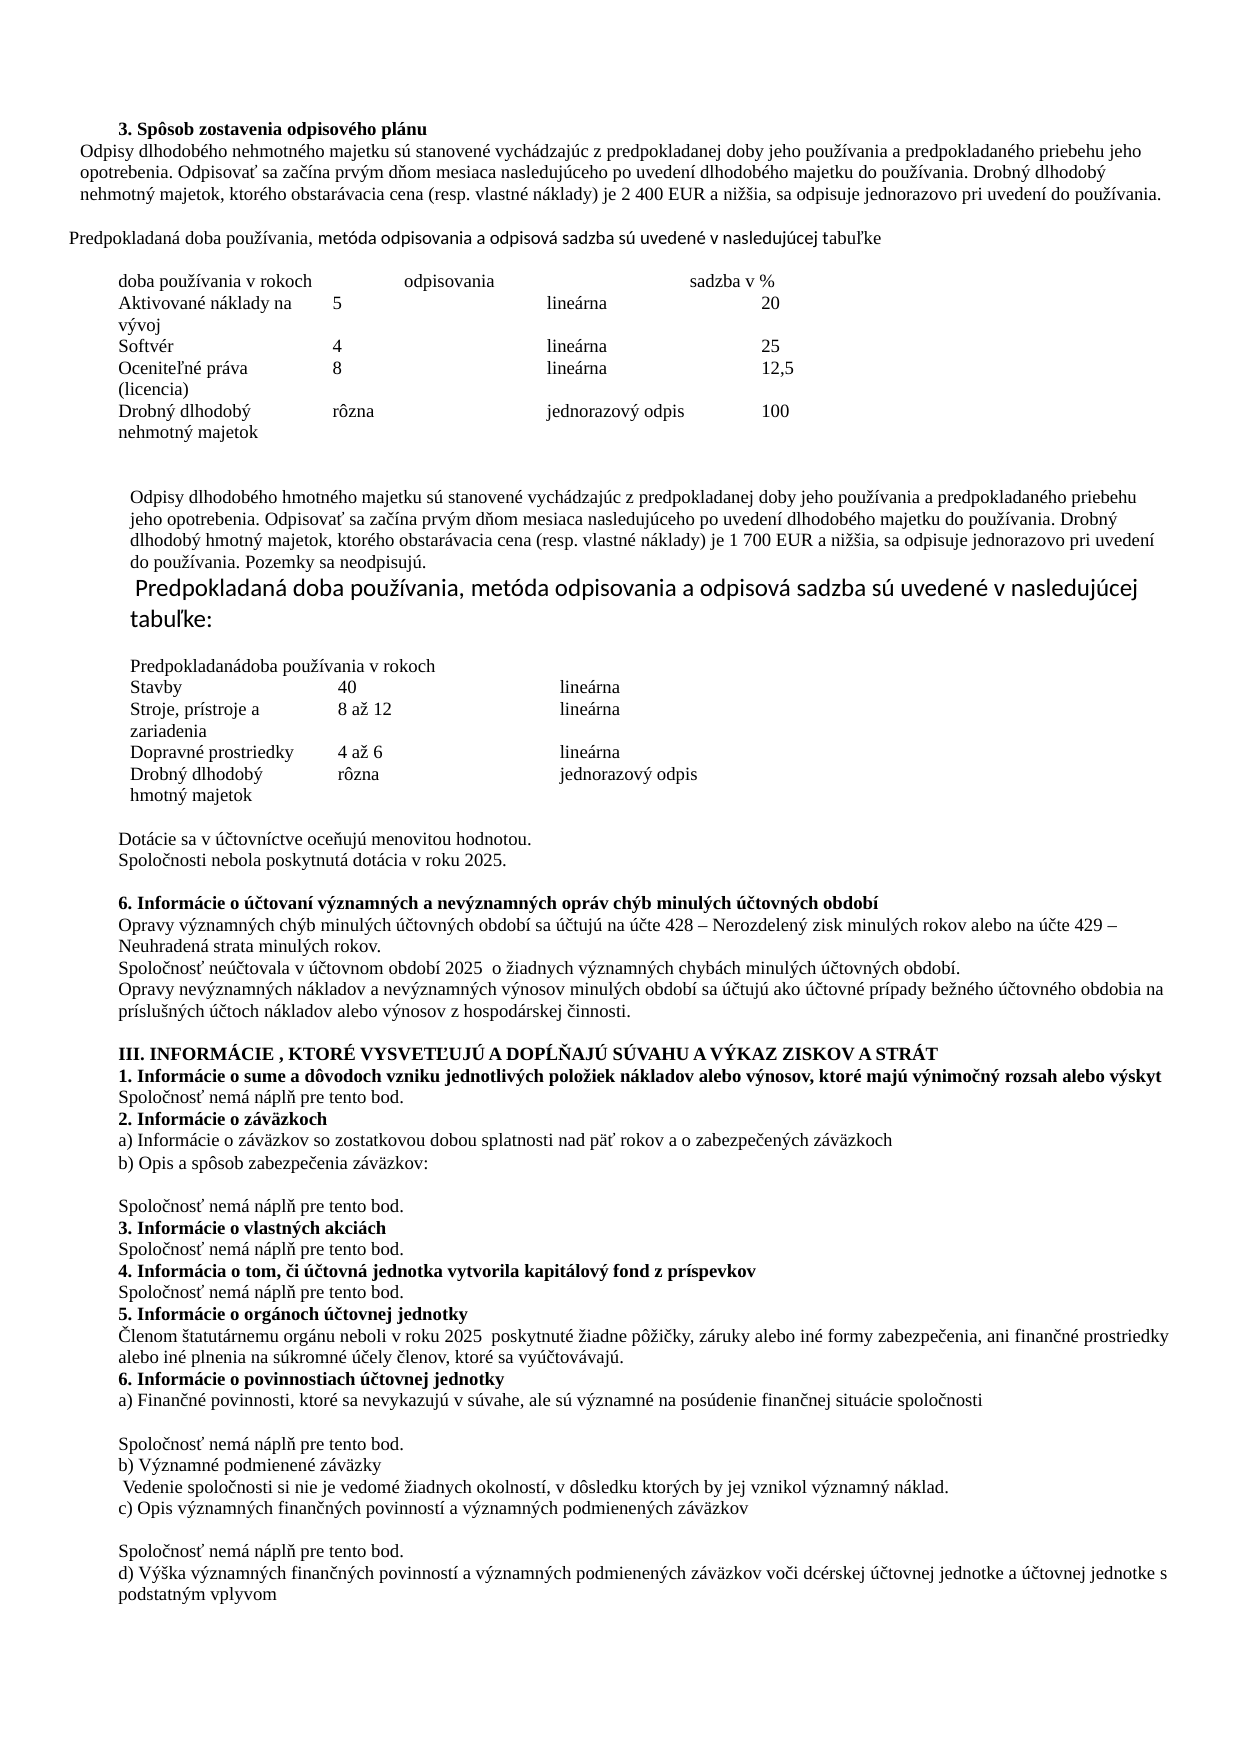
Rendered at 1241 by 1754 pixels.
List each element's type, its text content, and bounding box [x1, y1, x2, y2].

table_header 5 [321, 292, 535, 335]
text Opravy významných chýb minulých účtovných období sa účtujú na účte 428 – Nerozdelený zisk minulých rokov alebo na účte 429 – Neuhradená strata minulých rokov. [118, 914, 1182, 957]
list Vedenie spoločnosti si nie je vedomé žiadnych okolností, v dôsledku ktorých by jej vznikol významný náklad. [118, 1476, 1182, 1497]
text 3. Informácie o vlastných akciách [118, 1217, 1182, 1238]
table_cell Drobný dlhodobý nehmotný majetok [107, 400, 321, 443]
table_cell 4 [321, 335, 535, 357]
table_cell lineárna [535, 357, 750, 400]
text Spoločnosť nemá náplň pre tento bod. [118, 1086, 1182, 1108]
table_cell Stavby [119, 676, 326, 698]
table_header 20 [750, 292, 964, 335]
table_header Ročná odpisová [1176, 140, 1184, 249]
table_header sadzba v % [678, 270, 964, 292]
text Spoločnosť nemá náplň pre tento bod. [118, 1238, 1182, 1260]
text 1. Informácie o sume a dôvodoch vzniku jednotlivých položiek nákladov alebo výnosov, ktoré majú výnimočný rozsah alebo výskyt [118, 1064, 1182, 1086]
list d) Výška významných finančných povinností a významných podmienených záväzkov voči dcérskej účtovnej jednotke a účtovnej jednotke s podstatným vplyvom [118, 1562, 1182, 1605]
table_header Odpisy dlhodobého nehmotného majetku sú stanovené vychádzajúc z predpokladanej doby jeho používania a predpokladaného priebehu jeho opotrebenia. Odpisovať sa začína prvým dňom mesiaca nasledujúceho po uvedení dlhodobého majetku do používania. Drobný dlhodobý nehmotný majetok, ktorého obstarávacia cena (resp. vlastné náklady) je 2 400 EUR a nižšia, sa odpisuje jednorazovo pri uvedení do používania. Predpokladaná doba používania, metóda odpisovania a odpisová sadzba sú uvedené v nasledujúcej tabuľke [69, 140, 1176, 249]
table_cell 40 [326, 676, 548, 698]
text 6. Informácie o povinnostiach účtovnej jednotky [118, 1368, 1182, 1389]
text 6. Informácie o účtovaní významných a nevýznamných opráv chýb minulých účtovných období [118, 892, 1182, 914]
text 2. Informácie o záväzkoch [118, 1108, 1182, 1129]
table_cell rôzna [326, 763, 548, 806]
text Spoločnosť nemá náplň pre tento bod. [118, 1432, 1182, 1454]
table_cell 100 [750, 400, 964, 443]
table_cell jednorazový odpis [548, 763, 1184, 806]
text Spoločnosť neúčtovala v účtovnom období 2025 o žiadnych významných chybách minulých účtovných období. [118, 957, 1182, 978]
table_cell 8 až 12 [326, 698, 548, 741]
table_cell rôzna [321, 400, 535, 443]
table_header lineárna [535, 292, 750, 335]
text Spoločnosť nemá náplň pre tento bod. [118, 1281, 1182, 1303]
table_cell 25 [750, 335, 964, 357]
text Spoločnosť nemá náplň pre tento bod. [118, 1195, 1182, 1217]
list a) Informácie o záväzkov so zostatkovou dobou splatnosti nad päť rokov a o zabezpečených záväzkoch [118, 1129, 1182, 1151]
table_cell lineárna [548, 741, 1184, 763]
table_header doba používania v rokoch [107, 270, 393, 292]
text Spoločnosť nemá náplň pre tento bod. [118, 1540, 1182, 1562]
table_header Aktivované náklady na vývoj [107, 292, 321, 335]
list a) Finančné povinnosti, ktoré sa nevykazujú v súvahe, ale sú významné na posúdenie finančnej situácie spoločnosti [118, 1389, 1182, 1411]
table_cell lineárna [548, 676, 1184, 698]
text 3. Spôsob zostavenia odpisového plánu [118, 118, 1182, 140]
table_cell Drobný dlhodobý hmotný majetok [119, 763, 326, 806]
table_cell jednorazový odpis [535, 400, 750, 443]
table_cell Predpokladanádoba používania v rokoch [119, 655, 1184, 676]
table_cell 4 až 6 [326, 741, 548, 763]
text 5. Informácie o orgánoch účtovnej jednotky [118, 1303, 1182, 1324]
list b) Opis a spôsob zabezpečenia záväzkov: [118, 1152, 1182, 1174]
table_cell 12,5 [750, 357, 964, 400]
table_cell lineárna [548, 698, 1184, 741]
text Opravy nevýznamných nákladov a nevýznamných výnosov minulých období sa účtujú ako účtovné prípady bežného účtovného obdobia na príslušných účtoch nákladov alebo výnosov z hospodárskej činnosti. [118, 978, 1182, 1021]
table_cell Stroje, prístroje a zariadenia [119, 698, 326, 741]
table_cell 8 [321, 357, 535, 400]
list b) Významné podmienené záväzky [118, 1454, 1182, 1476]
table_cell Oceniteľné práva (licencia) [107, 357, 321, 400]
text 4. Informácia o tom, či účtovná jednotka vytvorila kapitálový fond z príspevkov [118, 1260, 1182, 1281]
table_header Odpisy dlhodobého hmotného majetku sú stanovené vychádzajúc z predpokladanej doby jeho používania a predpokladaného priebehu jeho opotrebenia. Odpisovať sa začína prvým dňom mesiaca nasledujúceho po uvedení dlhodobého majetku do používania. Drobný dlhodobý hmotný majetok, ktorého obstarávacia cena (resp. vlastné náklady) je 1 700 EUR a nižšia, sa odpisuje jednorazovo pri uvedení do používania. Pozemky sa neodpisujú. Predpokladaná doba používania, metóda odpisovania a odpisová sadzba sú uvedené v nasledujúcej tabuľke: [119, 486, 1184, 655]
table_cell Dopravné prostriedky [119, 741, 326, 763]
list c) Opis významných finančných povinností a významných podmienených záväzkov [118, 1497, 1182, 1519]
text Členom štatutárnemu orgánu neboli v roku 2025 poskytnuté žiadne pôžičky, záruky alebo iné formy zabezpečenia, ani finančné prostriedky alebo iné plnenia na súkromné účely členov, ktoré sa vyúčtovávajú. [118, 1324, 1182, 1368]
text Spoločnosti nebola poskytnutá dotácia v roku 2025. [118, 849, 1182, 871]
table_header odpisovania [393, 270, 678, 292]
text III. INFORMÁCIE , KTORÉ VYSVETĽUJÚ A DOPĹŇAJÚ SÚVAHU A VÝKAZ ZISKOV A STRÁT [118, 1043, 1182, 1064]
text Dotácie sa v účtovníctve oceňujú menovitou hodnotou. [118, 827, 1182, 849]
table_cell Softvér [107, 335, 321, 357]
table_cell lineárna [535, 335, 750, 357]
